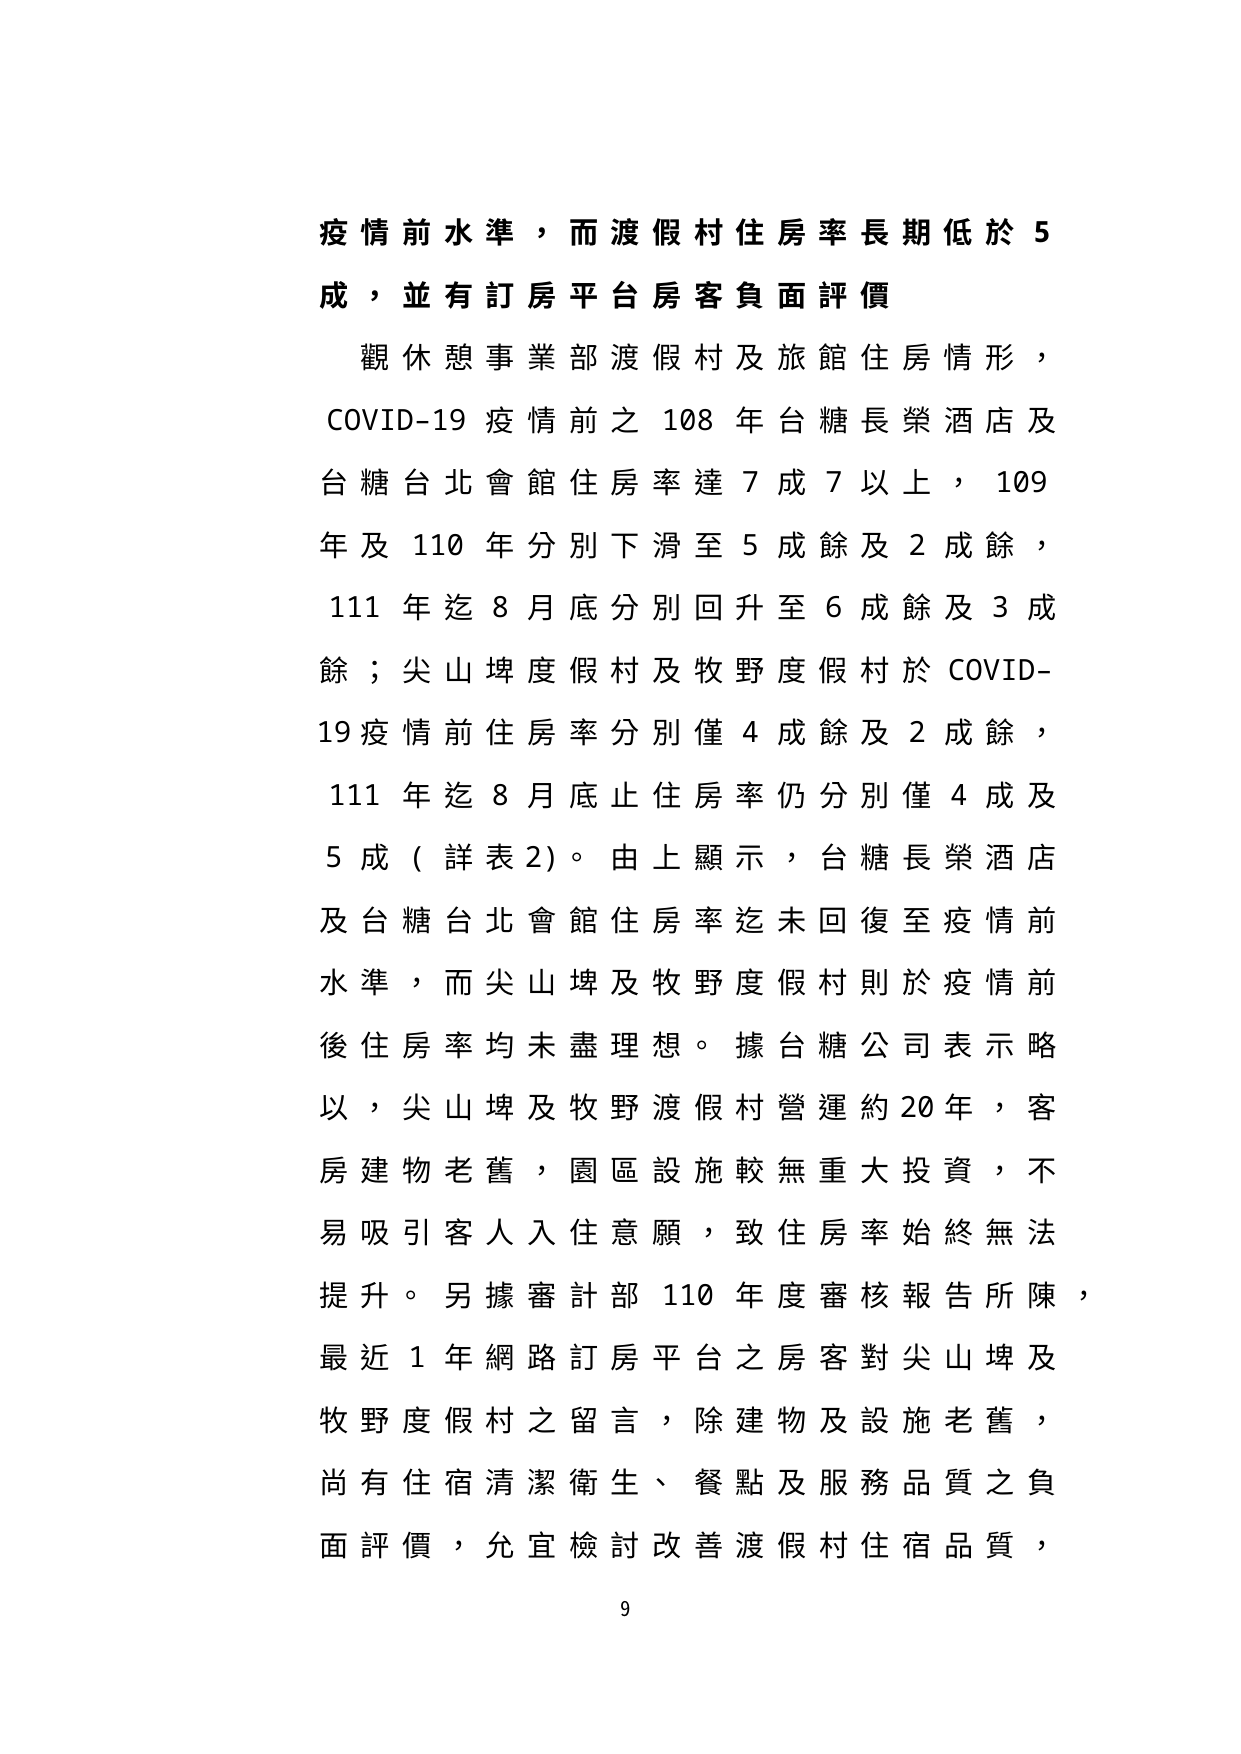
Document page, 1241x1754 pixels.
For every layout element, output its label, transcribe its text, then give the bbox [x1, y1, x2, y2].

text 觀休憩事業部渡假村及旅館住房情形，COVID–19疫情前之108年台糖長榮酒店及台糖台北會館住房率達7成7以上，109年及110年分別下滑至5成餘及2成餘，111年迄8月底分別回升至6成餘及3成餘；尖山埤度假村及牧野度假村於COVID–19疫情前住房率分別僅4成餘及2成餘，111年迄8月底止住房率仍分別僅4成及5成(詳表2)。由上顯示，台糖長榮酒店及台糖台北會館住房率迄未回復至疫情前水準，而尖山埤及牧野度假村則於疫情前後住房率均未盡理想。據台糖公司表示略以，尖山埤及牧野渡假村營運約20年，客房建物老舊，園區設施較無重大投資，不易吸引客人入住意願，致住房率始終無法提升。另據審計部110年度審核報告所陳，最近1年網路訂房平台之房客對尖山埤及牧野度假村之留言，除建物及設施老舊，尚有住宿清潔衛生、餐點及服務品質之負面評價，允宜檢討改善渡假村住宿品質，期提升住房率。 [276, 314, 1063, 1564]
text 疫情前水準，而渡假村住房率長期低於5成，並有訂房平台房客負面評價 [247, 189, 1063, 314]
